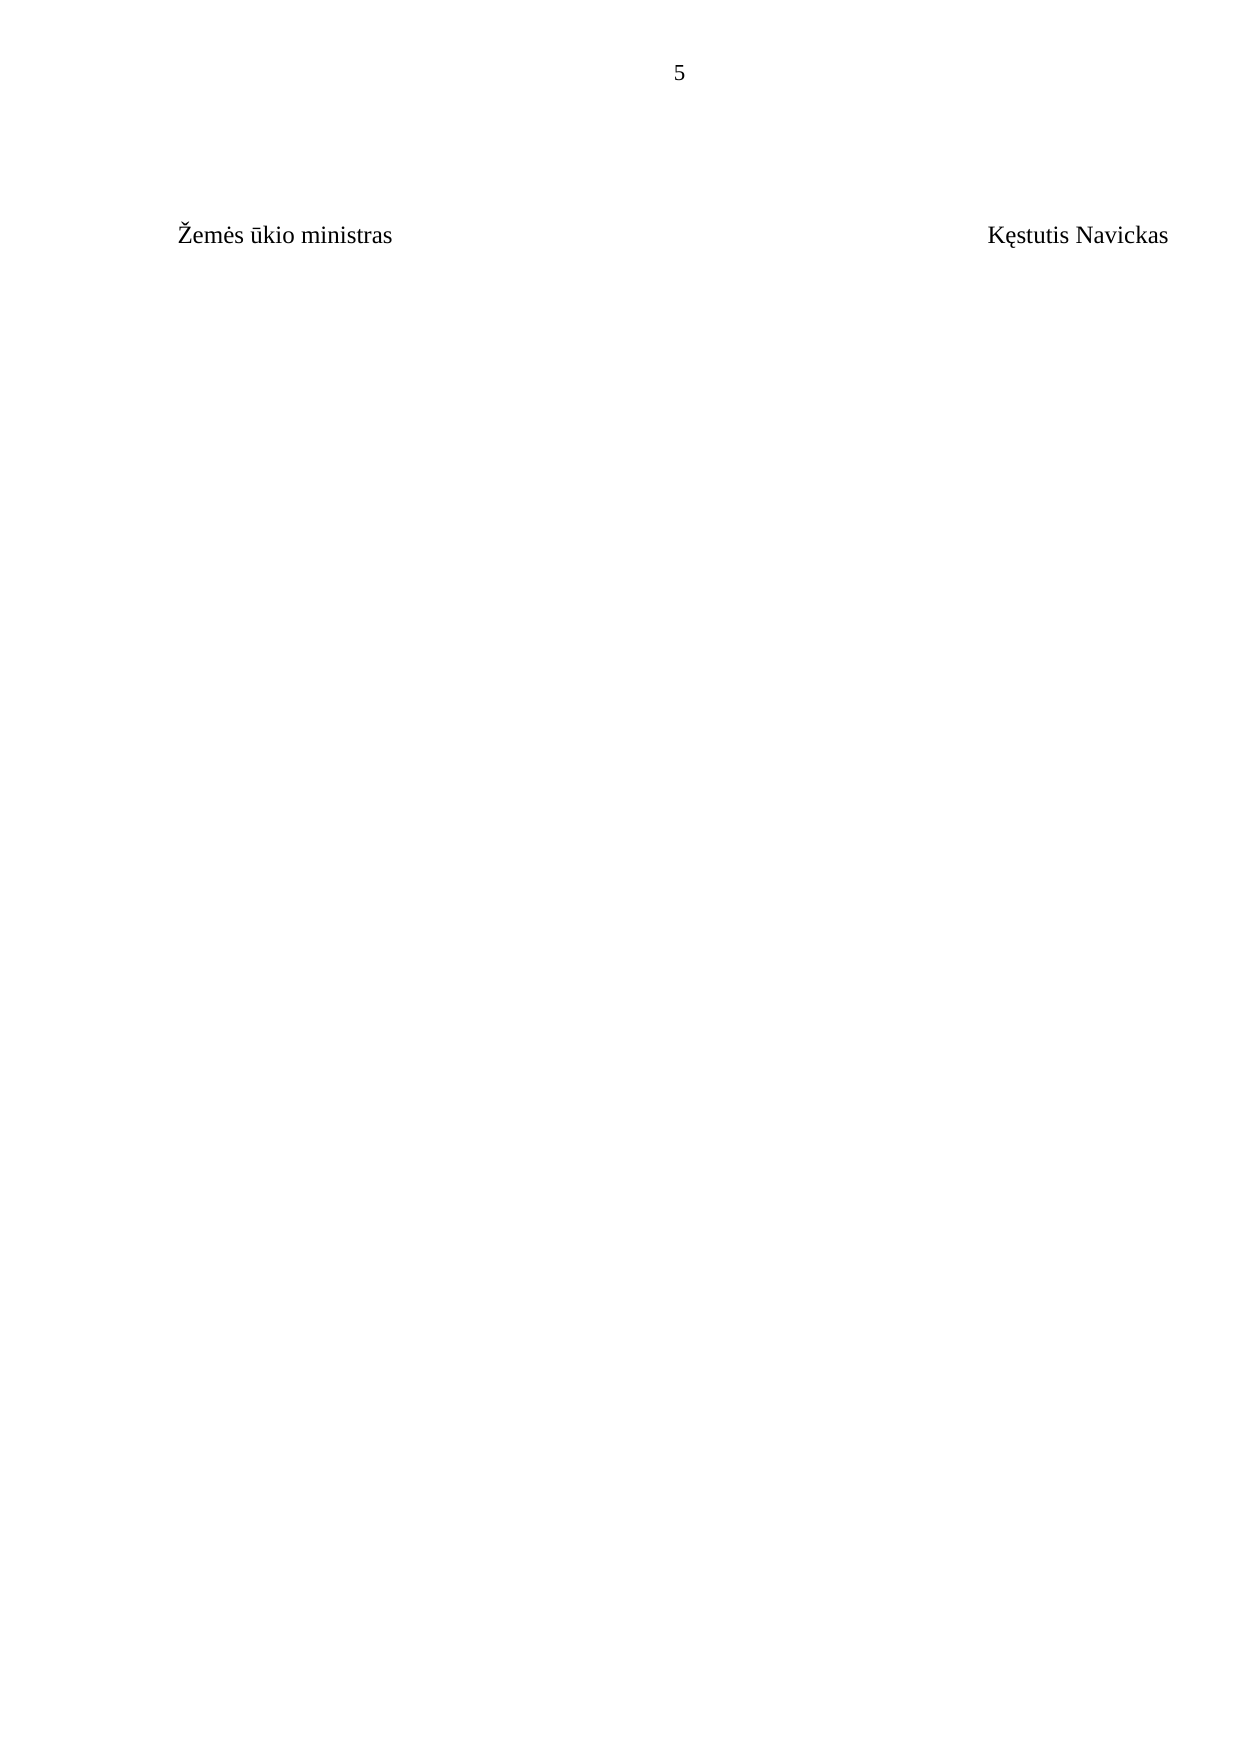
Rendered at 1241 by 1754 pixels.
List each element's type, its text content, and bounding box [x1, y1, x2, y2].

text Žemės ūkio ministras Kęstutis Navickas [177, 220, 1181, 249]
